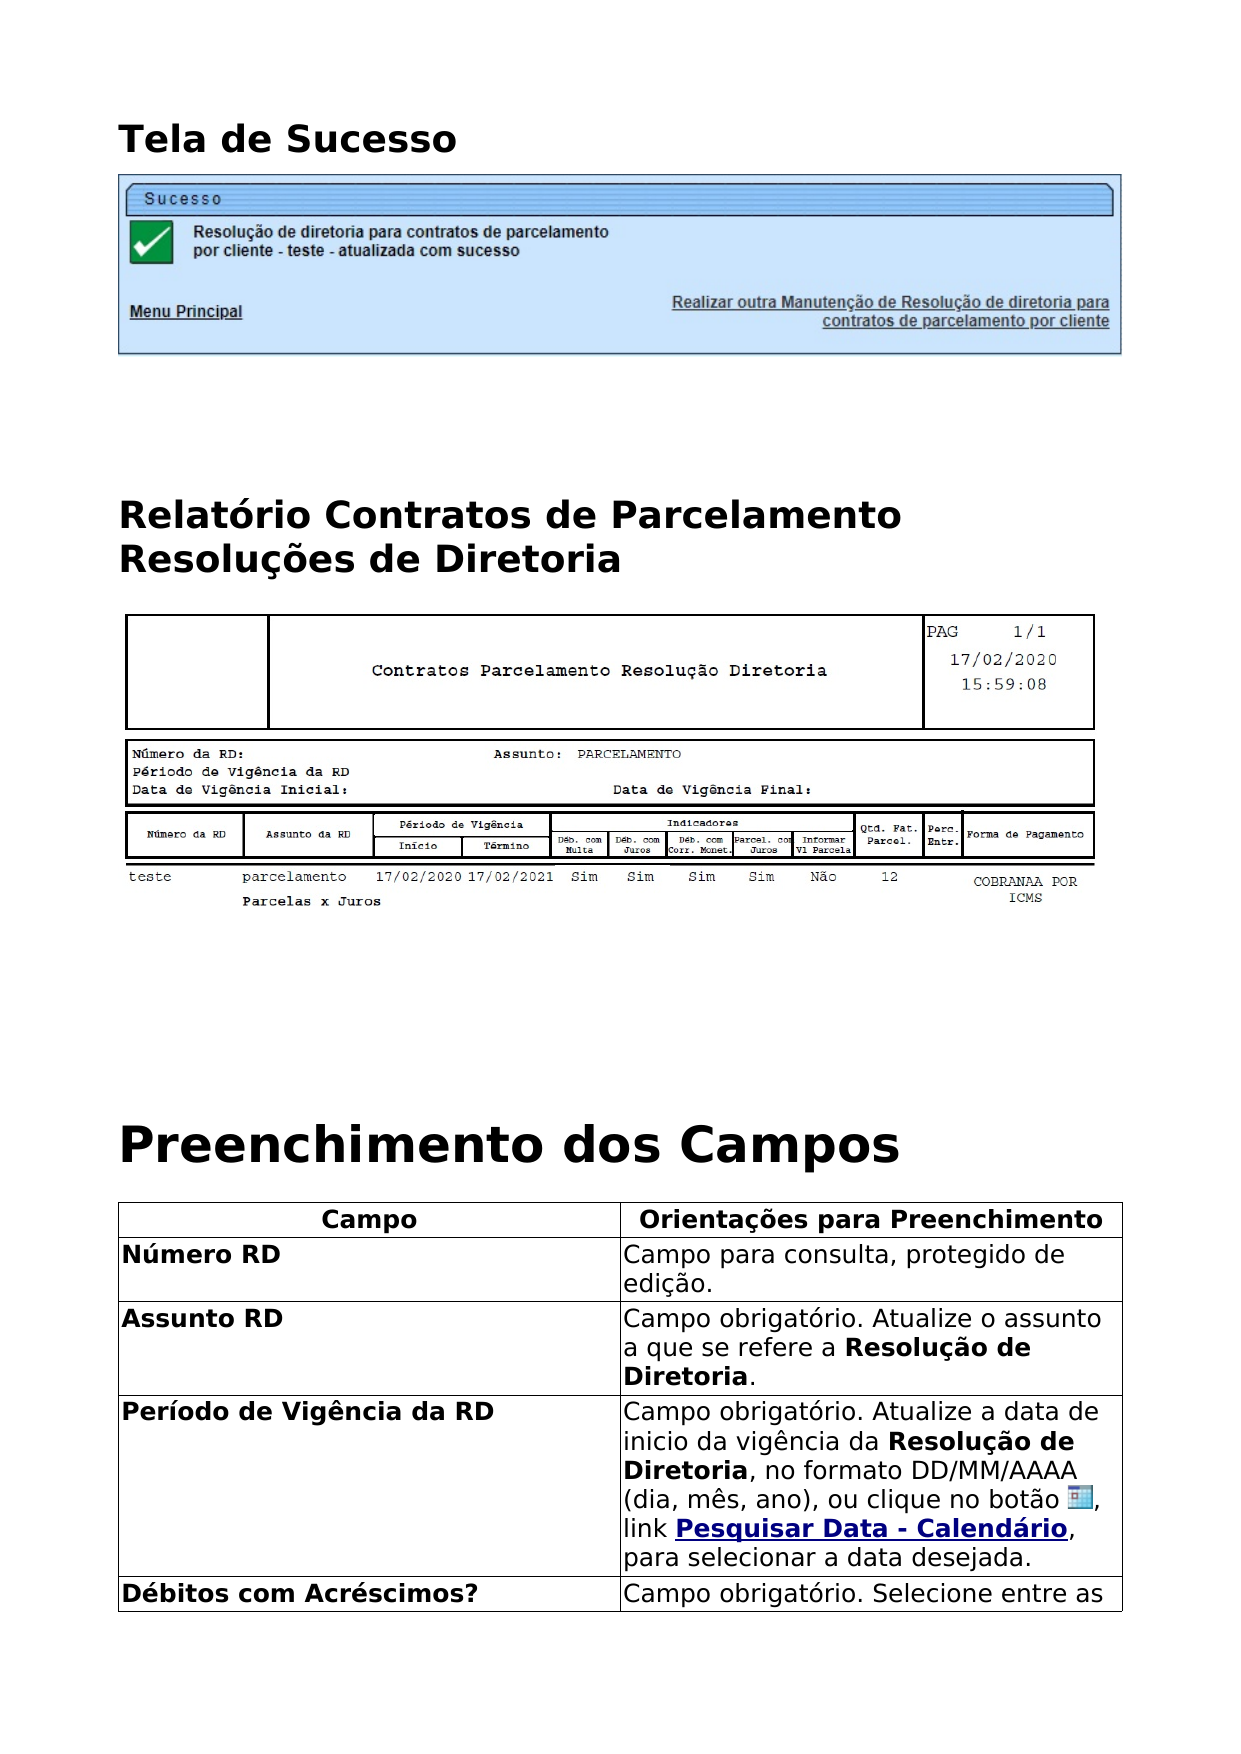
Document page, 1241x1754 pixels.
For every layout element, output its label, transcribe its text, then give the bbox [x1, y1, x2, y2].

picture [118, 174, 1123, 357]
subtitle Preenchimento dos Campos [118, 1116, 1122, 1174]
table_header Campo [119, 1203, 620, 1237]
table_cell Campo para consulta, protegido de edição. [621, 1238, 1122, 1301]
table_cell Débitos com Acréscimos? [119, 1577, 620, 1611]
table_cell Número RD [119, 1238, 620, 1301]
subtitle Tela de Sucesso [118, 118, 1122, 162]
table_cell Campo obrigatório. Selecione entre as [621, 1577, 1122, 1611]
table_cell Período de Vigência da RD [119, 1396, 620, 1576]
picture [118, 593, 1123, 979]
subtitle Relatório Contratos de Parcelamento Resoluções de Diretoria [118, 494, 1122, 581]
picture [1067, 1485, 1093, 1509]
table_header Orientações para Preenchimento [621, 1203, 1122, 1237]
table_cell Assunto RD [119, 1302, 620, 1394]
table_cell Campo obrigatório. Atualize a data de inicio da vigência da Resolução de Diretoria, no formato DD/MM/AAAA (dia, mês, ano), ou clique no botão , link Pesquisar Data - Calendário, para selecionar a data desejada. [621, 1396, 1122, 1576]
table_cell Campo obrigatório. Atualize o assunto a que se refere a Resolução de Diretoria. [621, 1302, 1122, 1394]
